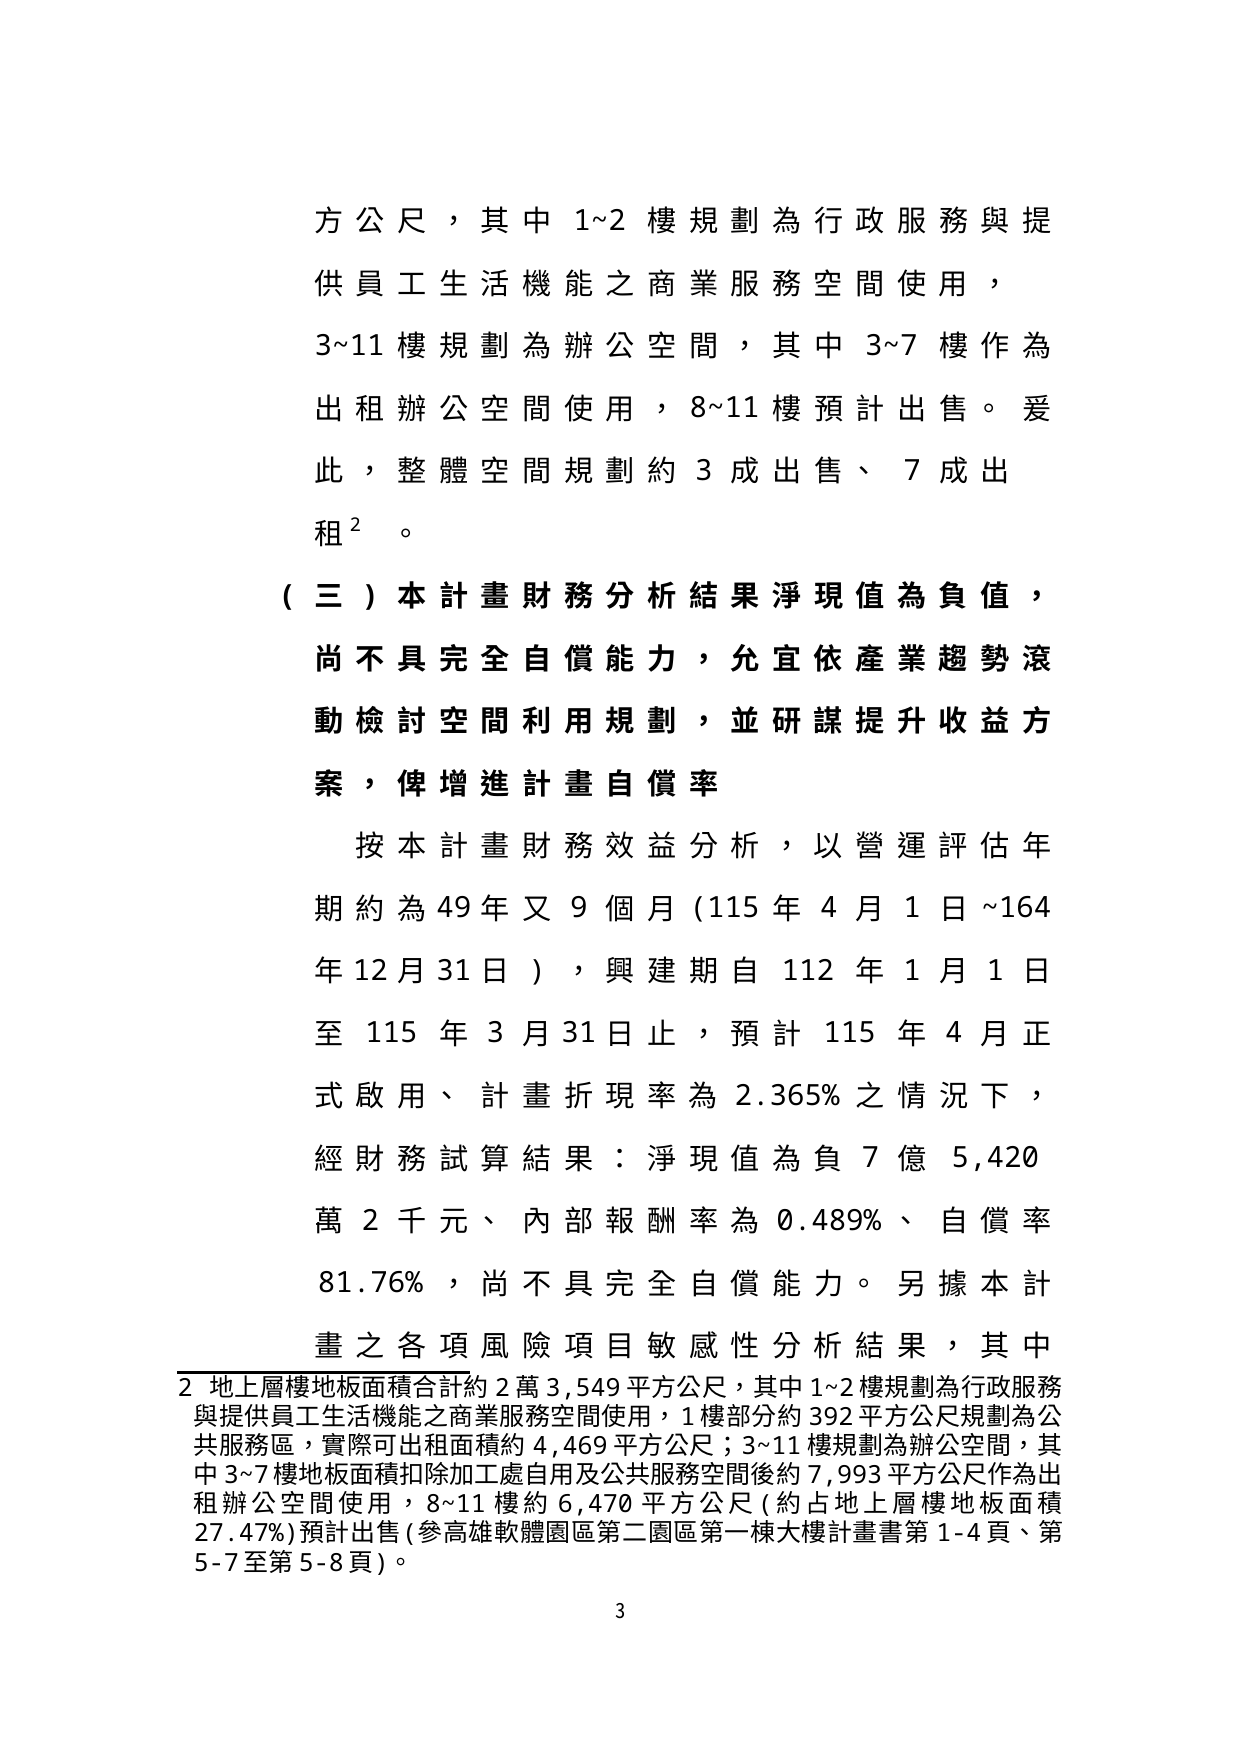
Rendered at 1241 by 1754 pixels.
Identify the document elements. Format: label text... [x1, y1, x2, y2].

text 地上層樓地板面積合計約2萬3,549平方公尺，其中1~2樓規劃為行政服務與提供員工生活機能之商業服務空間使用，1樓部分約392平方公尺規劃為公共服務區，實際可出租面積約4,469平方公尺；3~11樓規劃為辦公空間，其中3~7樓地板面積扣除加工處自用及公共服務空間後約7,993平方公尺作為出租辦公空間使用，8~11樓約6,470平方公尺(約占地上層樓地板面積27.47%)預計出售(參高雄軟體園區第二園區第一棟大樓計畫書第1-4頁、第5-7至第5-8頁)。 [177, 1373, 1063, 1577]
text (三)本計畫財務分析結果淨現值為負值，尚不具完全自償能力，允宜依產業趨勢滾動檢討空間利用規劃，並研謀提升收益方案，俾增進計畫自償率 [242, 552, 1058, 802]
text 方公尺，其中1~2樓規劃為行政服務與提供員工生活機能之商業服務空間使用，3~11樓規劃為辦公空間，其中3~7樓作為出租辦公空間使用，8~11樓預計出售。爰此，整體空間規劃約3成出售、7成出租。 [271, 177, 1058, 552]
text 按本計畫財務效益分析，以營運評估年期約為49年又9個月(115年4月1日~164年12月31日)，興建期自112年1月1日至115年3月31日止，預計115年4月正式啟用、計畫折現率為2.365%之情況下，經財務試算結果：淨現值為負7億5,420萬2千元、內部報酬率為0.489%、自償率81.76%，尚不具完全自償能力。另據本計畫之各項風險項目敏感性分析結果，其中 [271, 802, 1058, 1365]
